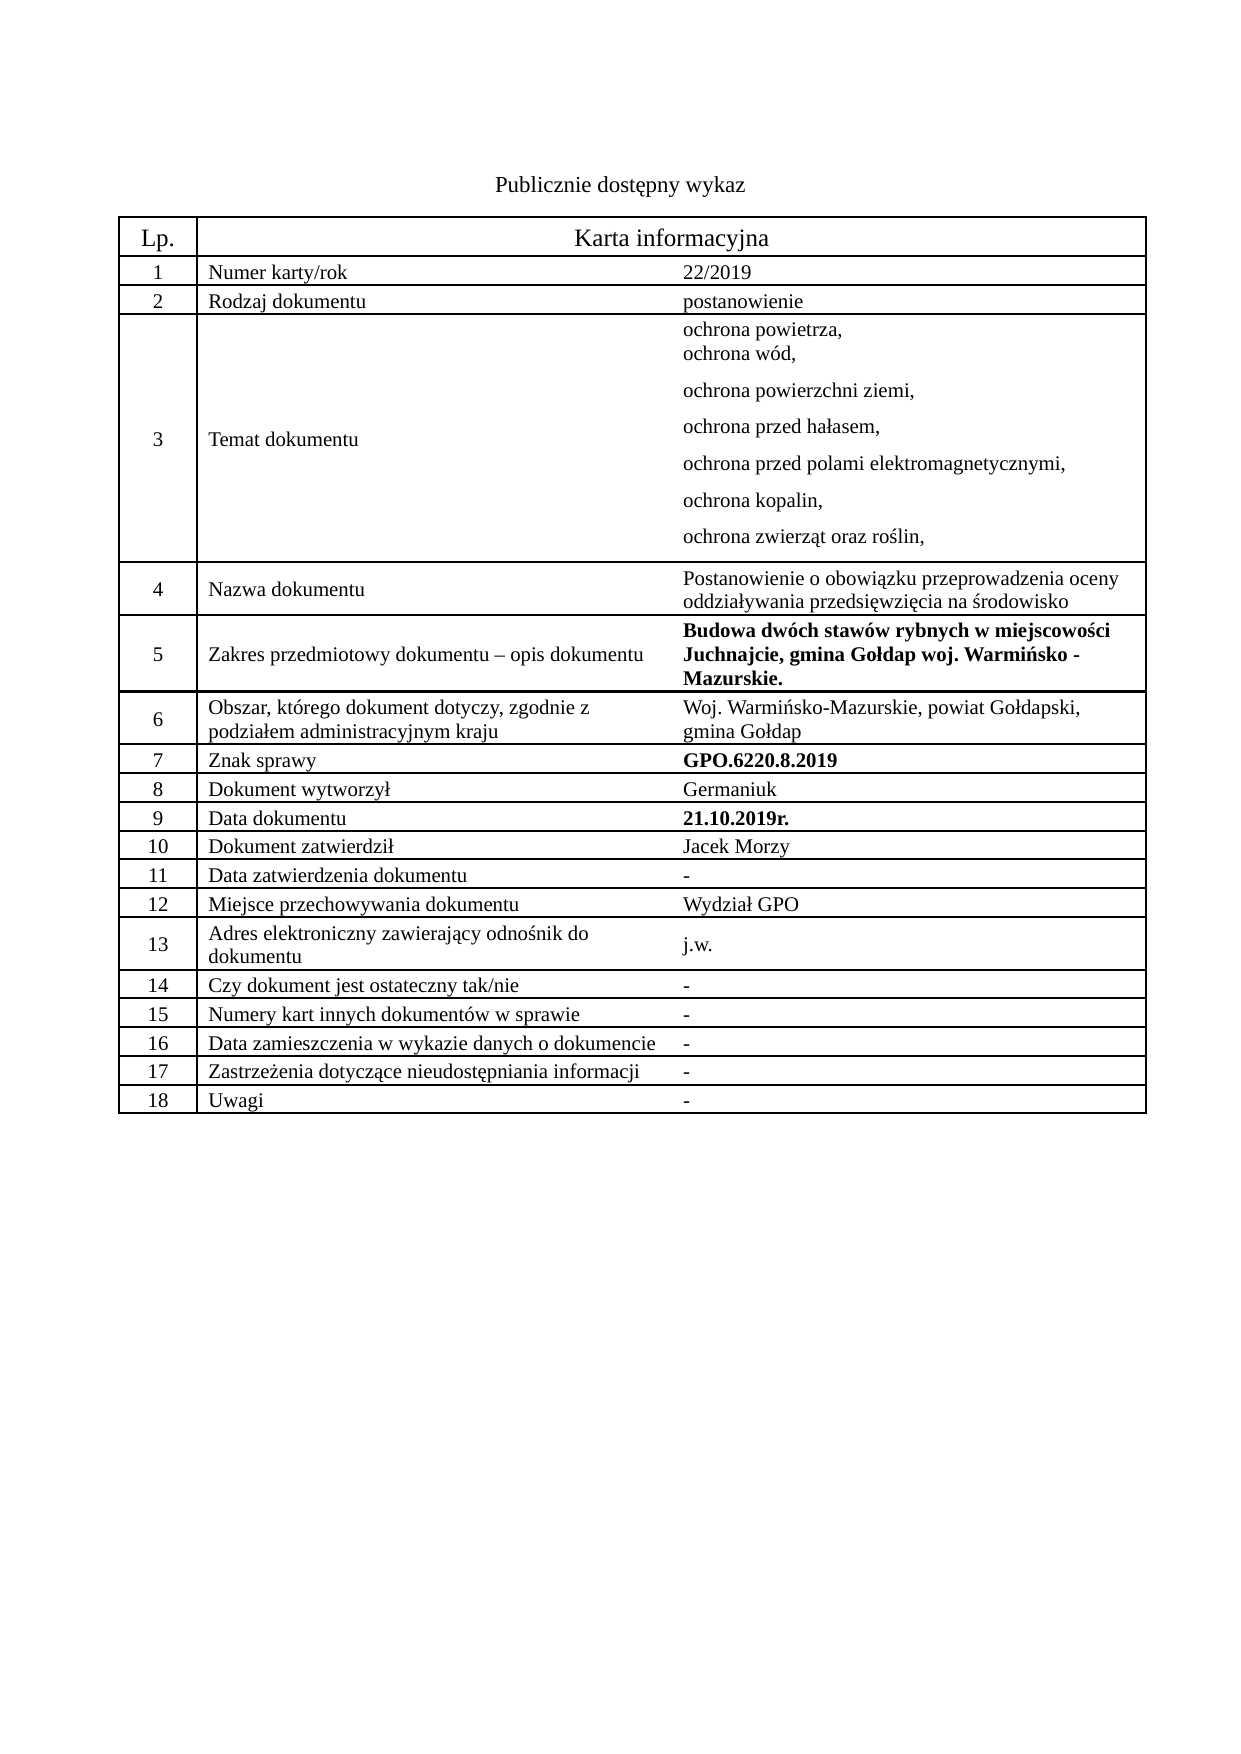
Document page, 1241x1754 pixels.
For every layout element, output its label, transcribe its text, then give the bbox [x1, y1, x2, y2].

table_cell ochrona powietrza, ochrona wód, ochrona powierzchni ziemi, ochrona przed hałasem, ochrona przed polami elektromagnetycznymi, ochrona kopalin, ochrona zwierząt oraz roślin, [672, 315, 1145, 561]
table_cell - [672, 1057, 1145, 1083]
table_cell 14 [120, 971, 196, 997]
table_cell 12 [120, 889, 196, 916]
table_cell 17 [120, 1057, 196, 1083]
table_cell Dokument wytworzył [198, 774, 672, 801]
table_cell 3 [120, 315, 196, 561]
table_cell Adres elektroniczny zawierający odnośnik do dokumentu [198, 918, 672, 968]
table_cell 10 [120, 832, 196, 858]
table_cell 13 [120, 918, 196, 968]
table_cell j.w. [672, 918, 1145, 968]
table_cell Zakres przedmiotowy dokumentu – opis dokumentu [198, 616, 672, 690]
table_cell Numer karty/rok [198, 257, 672, 284]
table_cell 5 [120, 616, 196, 690]
table_header Lp. [120, 218, 196, 255]
table_cell Wydział GPO [672, 889, 1145, 916]
table_cell postanowienie [672, 286, 1145, 313]
table_cell 11 [120, 860, 196, 887]
table_cell GPO.6220.8.2019 [672, 745, 1145, 772]
table_cell Uwagi [198, 1086, 672, 1112]
table_cell 4 [120, 563, 196, 613]
table_cell - [672, 971, 1145, 997]
table_cell Znak sprawy [198, 745, 672, 772]
table_cell Jacek Morzy [672, 832, 1145, 858]
table_cell - [672, 999, 1145, 1026]
table_cell Zastrzeżenia dotyczące nieudostępniania informacji [198, 1057, 672, 1083]
text Publicznie dostępny wykaz [118, 171, 1122, 197]
table_cell 16 [120, 1028, 196, 1055]
table_cell 21.10.2019r. [672, 803, 1145, 829]
table_cell Woj. Warmińsko-Mazurskie, powiat Gołdapski, gmina Gołdap [672, 693, 1145, 743]
table_header Karta informacyjna [198, 218, 1145, 255]
table_cell Dokument zatwierdził [198, 832, 672, 858]
table_cell 15 [120, 999, 196, 1026]
table_cell Czy dokument jest ostateczny tak/nie [198, 971, 672, 997]
table_cell 2 [120, 286, 196, 313]
table_cell 9 [120, 803, 196, 829]
table_cell 8 [120, 774, 196, 801]
table_cell Data zatwierdzenia dokumentu [198, 860, 672, 887]
table_cell - [672, 860, 1145, 887]
table_cell - [672, 1086, 1145, 1112]
table_cell Temat dokumentu [198, 315, 672, 561]
table_cell Rodzaj dokumentu [198, 286, 672, 313]
table_cell Budowa dwóch stawów rybnych w miejscowości Juchnajcie, gmina Gołdap woj. Warmińsko - Mazurskie. [672, 616, 1145, 690]
table_cell Data dokumentu [198, 803, 672, 829]
table_cell 6 [120, 693, 196, 743]
table_cell 1 [120, 257, 196, 284]
table_cell 22/2019 [672, 257, 1145, 284]
table_cell Germaniuk [672, 774, 1145, 801]
table_cell Numery kart innych dokumentów w sprawie [198, 999, 672, 1026]
table_cell Data zamieszczenia w wykazie danych o dokumencie [198, 1028, 672, 1055]
table_cell 18 [120, 1086, 196, 1112]
table_cell - [672, 1028, 1145, 1055]
table_cell Miejsce przechowywania dokumentu [198, 889, 672, 916]
table_cell Nazwa dokumentu [198, 563, 672, 613]
table_cell Obszar, którego dokument dotyczy, zgodnie z podziałem administracyjnym kraju [198, 693, 672, 743]
table_cell 7 [120, 745, 196, 772]
table_cell Postanowienie o obowiązku przeprowadzenia oceny oddziaływania przedsięwzięcia na środowisko [672, 563, 1145, 613]
